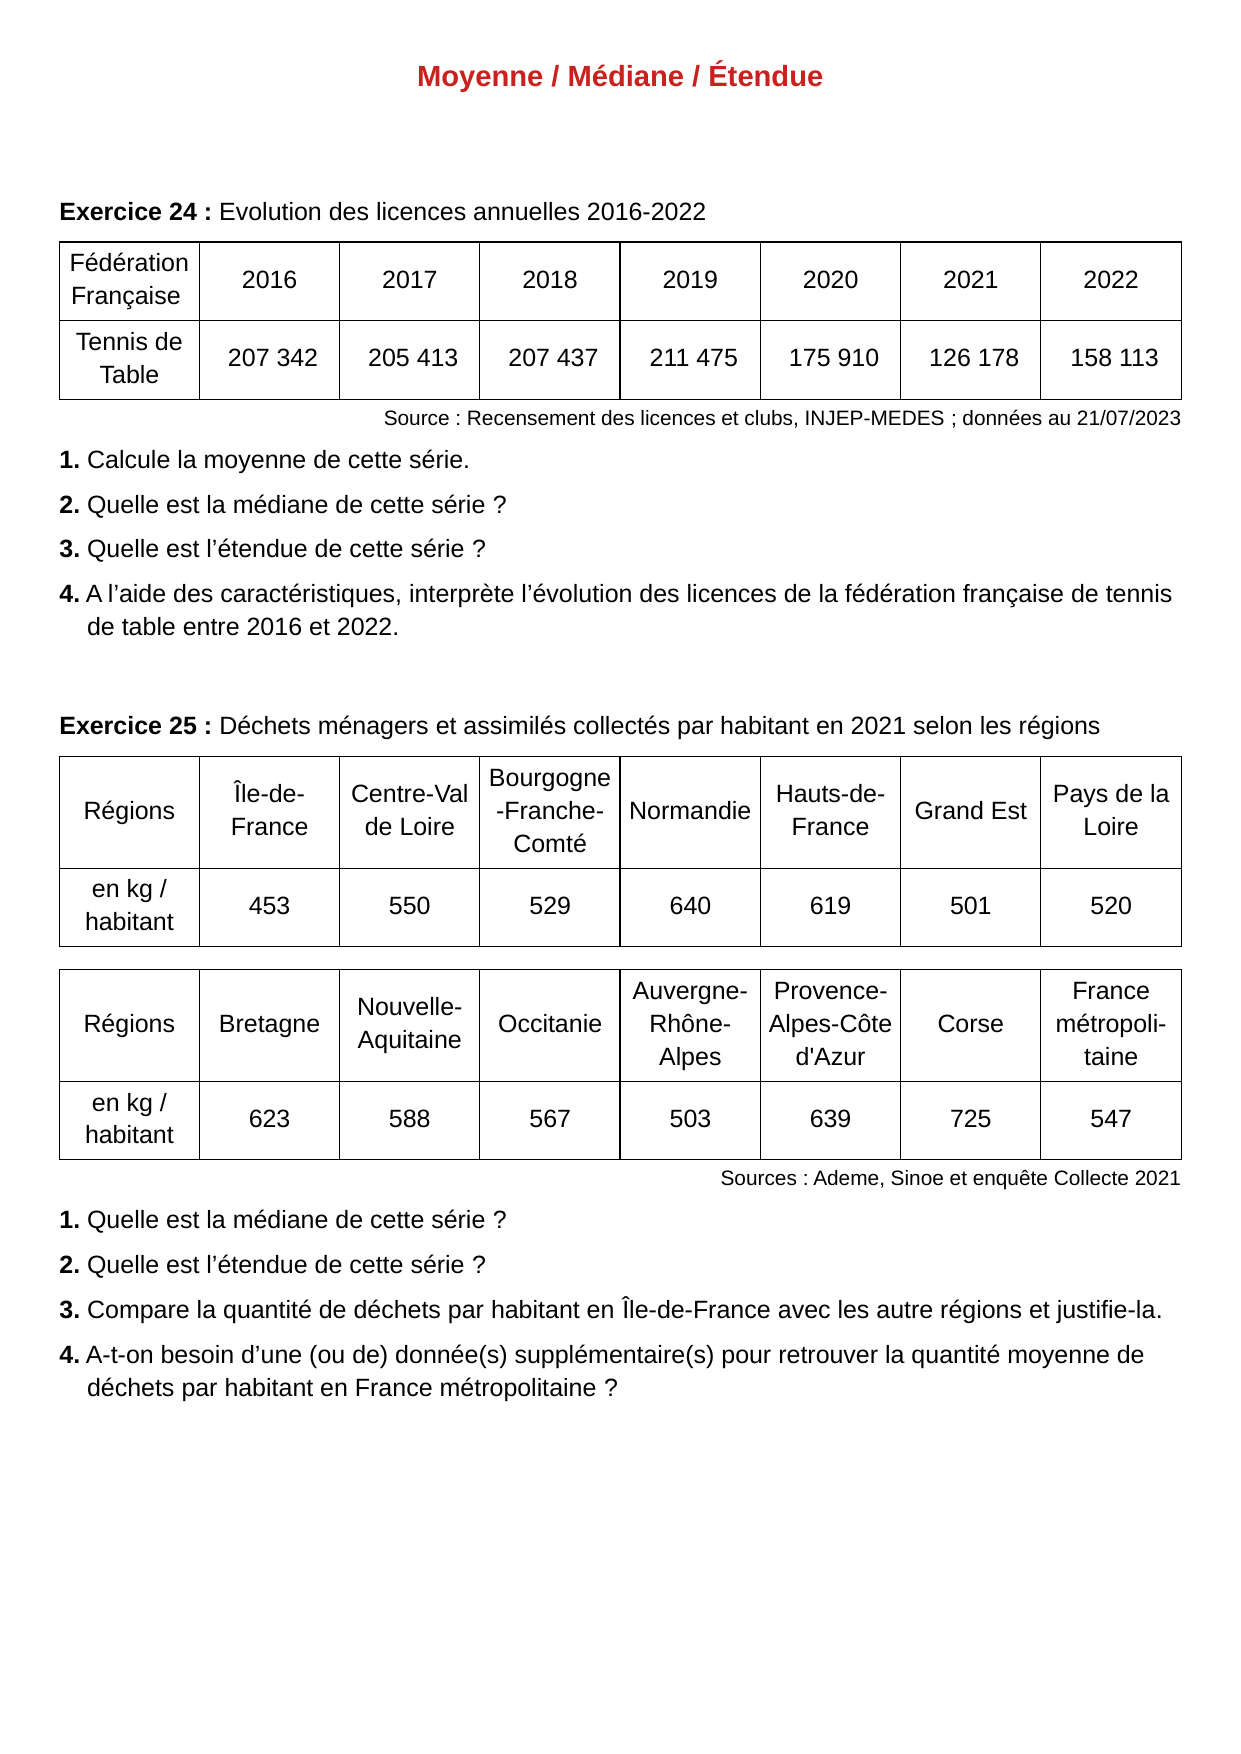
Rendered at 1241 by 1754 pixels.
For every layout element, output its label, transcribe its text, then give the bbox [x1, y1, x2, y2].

table_header Île-de-France [200, 757, 339, 868]
table_header Centre-Val de Loire [340, 757, 479, 868]
text de table entre 2016 et 2022. [59, 612, 1181, 641]
table_cell 158 113 [1041, 321, 1181, 398]
table_header 2022 [1041, 243, 1181, 320]
text Moyenne / Médiane / Étendue [59, 59, 1181, 93]
table_header Auvergne-Rhône-Alpes [621, 970, 760, 1081]
table_cell 567 [480, 1082, 619, 1159]
table_cell 126 178 [901, 321, 1040, 398]
table_cell 623 [200, 1082, 339, 1159]
table_cell 640 [621, 869, 760, 946]
table_cell 520 [1041, 869, 1181, 946]
table_cell en kg / habitant [60, 869, 199, 946]
table_cell 529 [480, 869, 619, 946]
table_cell 207 437 [480, 321, 619, 398]
table_cell 550 [340, 869, 479, 946]
table_header 2018 [480, 243, 619, 320]
text Sources : Ademe, Sinoe et enquête Collecte 2021 [59, 1166, 1181, 1190]
table_header Bourgogne-Franche-Comté [480, 757, 619, 868]
table_header Bretagne [200, 970, 339, 1081]
table_cell 453 [200, 869, 339, 946]
table_header Occitanie [480, 970, 619, 1081]
table_header Normandie [621, 757, 760, 868]
text 3. Compare la quantité de déchets par habitant en Île-de-France avec les autre régions et justifie-la. [59, 1295, 1181, 1324]
text déchets par habitant en France métropolitaine ? [59, 1373, 1181, 1402]
table_header France métropoli-taine [1041, 970, 1181, 1081]
table_header Hauts-de-France [761, 757, 900, 868]
text 2. Quelle est l’étendue de cette série ? [59, 1250, 1181, 1279]
table_header 2016 [200, 243, 339, 320]
table_cell 547 [1041, 1082, 1181, 1159]
text Exercice 24 : Evolution des licences annuelles 2016-2022 [59, 197, 1181, 225]
table_header Grand Est [901, 757, 1040, 868]
table_cell 205 413 [340, 321, 479, 398]
table_cell Tennis de Table [60, 321, 199, 398]
table_cell 501 [901, 869, 1040, 946]
table_header Pays de la Loire [1041, 757, 1181, 868]
text 1. Calcule la moyenne de cette série. [59, 445, 1181, 473]
table_header Nouvelle-Aquitaine [340, 970, 479, 1081]
table_cell 503 [621, 1082, 760, 1159]
table_header Corse [901, 970, 1040, 1081]
table_header 2019 [621, 243, 760, 320]
table_header 2017 [340, 243, 479, 320]
table_header Régions [60, 970, 199, 1081]
text 4. A l’aide des caractéristiques, interprète l’évolution des licences de la fédération française de tennis [59, 579, 1181, 608]
table_header 2021 [901, 243, 1040, 320]
text Exercice 25 : Déchets ménagers et assimilés collectés par habitant en 2021 selon les régions [59, 711, 1181, 740]
text 1. Quelle est la médiane de cette série ? [59, 1206, 1181, 1234]
table_cell 725 [901, 1082, 1040, 1159]
table_header Fédération Française [60, 243, 199, 320]
table_header 2020 [761, 243, 900, 320]
table_cell 619 [761, 869, 900, 946]
table_cell 211 475 [621, 321, 760, 398]
text 2. Quelle est la médiane de cette série ? [59, 489, 1181, 518]
table_header Régions [60, 757, 199, 868]
table_cell 639 [761, 1082, 900, 1159]
table_cell 175 910 [761, 321, 900, 398]
table_header Provence-Alpes-Côte d'Azur [761, 970, 900, 1081]
text 4. A-t-on besoin d’une (ou de) donnée(s) supplémentaire(s) pour retrouver la quantité moyenne de [59, 1340, 1181, 1369]
table_cell 207 342 [200, 321, 339, 398]
text Source : Recensement des licences et clubs, INJEP-MEDES ; données au 21/07/2023 [59, 406, 1181, 429]
table_cell 588 [340, 1082, 479, 1159]
text 3. Quelle est l’étendue de cette série ? [59, 534, 1181, 563]
table_cell en kg / habitant [60, 1082, 199, 1159]
